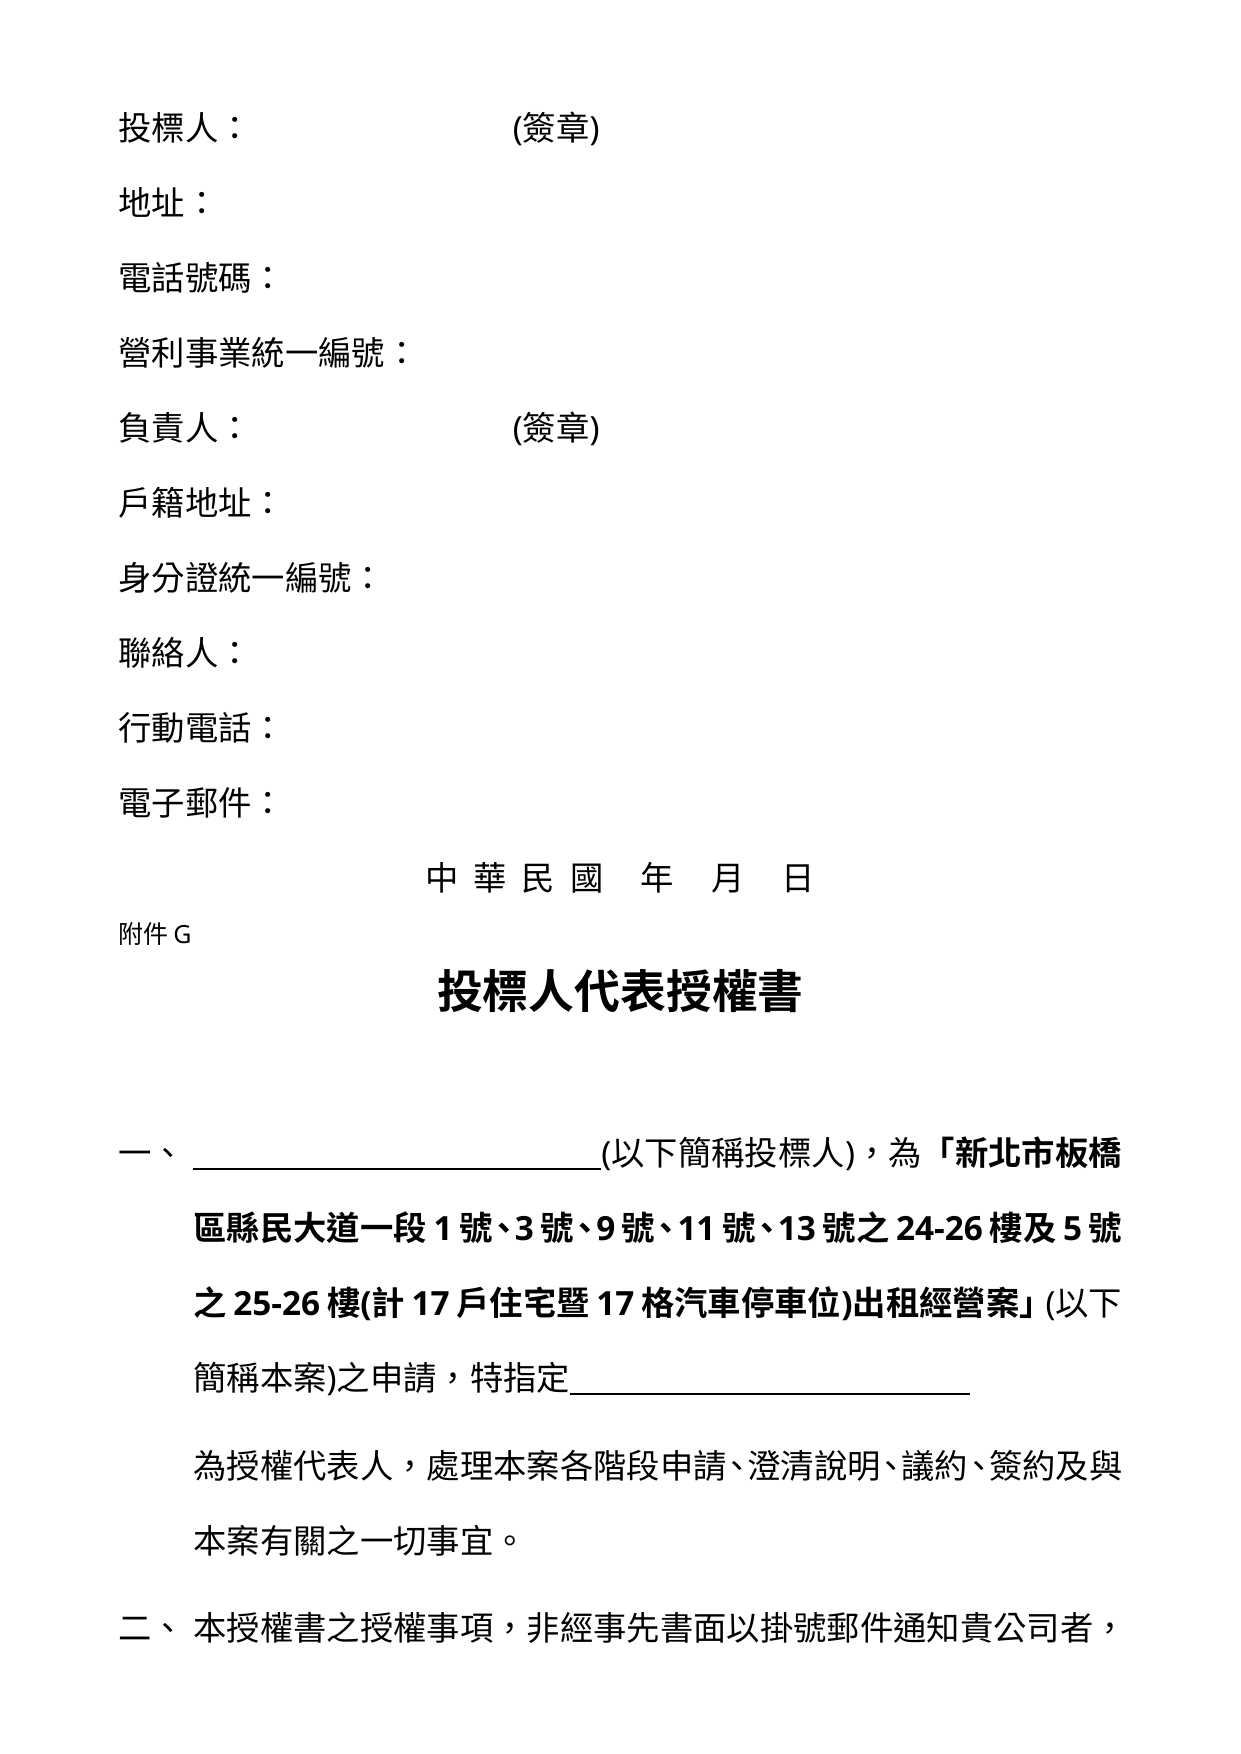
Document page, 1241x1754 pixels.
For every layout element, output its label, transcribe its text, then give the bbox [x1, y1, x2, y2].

text 中 華 民 國 年 月 日 [118, 838, 1122, 913]
text 戶籍地址： [118, 463, 1122, 538]
list 本授權書之授權事項，非經事先書面以掛號郵件通知貴公司者， [118, 1588, 1122, 1663]
text 附件G [118, 913, 1122, 951]
text 身分證統一編號： [118, 538, 1122, 613]
text 行動電話： [118, 688, 1122, 763]
text 投標人代表授權書 [118, 951, 1122, 1026]
text 電話號碼： [118, 238, 1122, 313]
text 電子郵件： [118, 763, 1122, 838]
text 營利事業統一編號： [118, 313, 1122, 388]
text 為授權代表人，處理本案各階段申請、澄清說明、議約、簽約及與本案有關之一切事宜。 [193, 1426, 1122, 1576]
text 聯絡人： [118, 613, 1122, 688]
text 地址： [118, 163, 1122, 238]
text 負責人： (簽章) [118, 388, 1122, 463]
list (以下簡稱投標人)，為「新北市板橋區縣民大道一段1號、3號、9號、11號、13號之24-26樓及5號之25-26樓(計17戶住宅暨17格汽車停車位)出租經營案」(以下簡稱本案)之申請，特指定 [118, 1113, 1122, 1413]
text 投標人： (簽章) [118, 88, 1122, 163]
